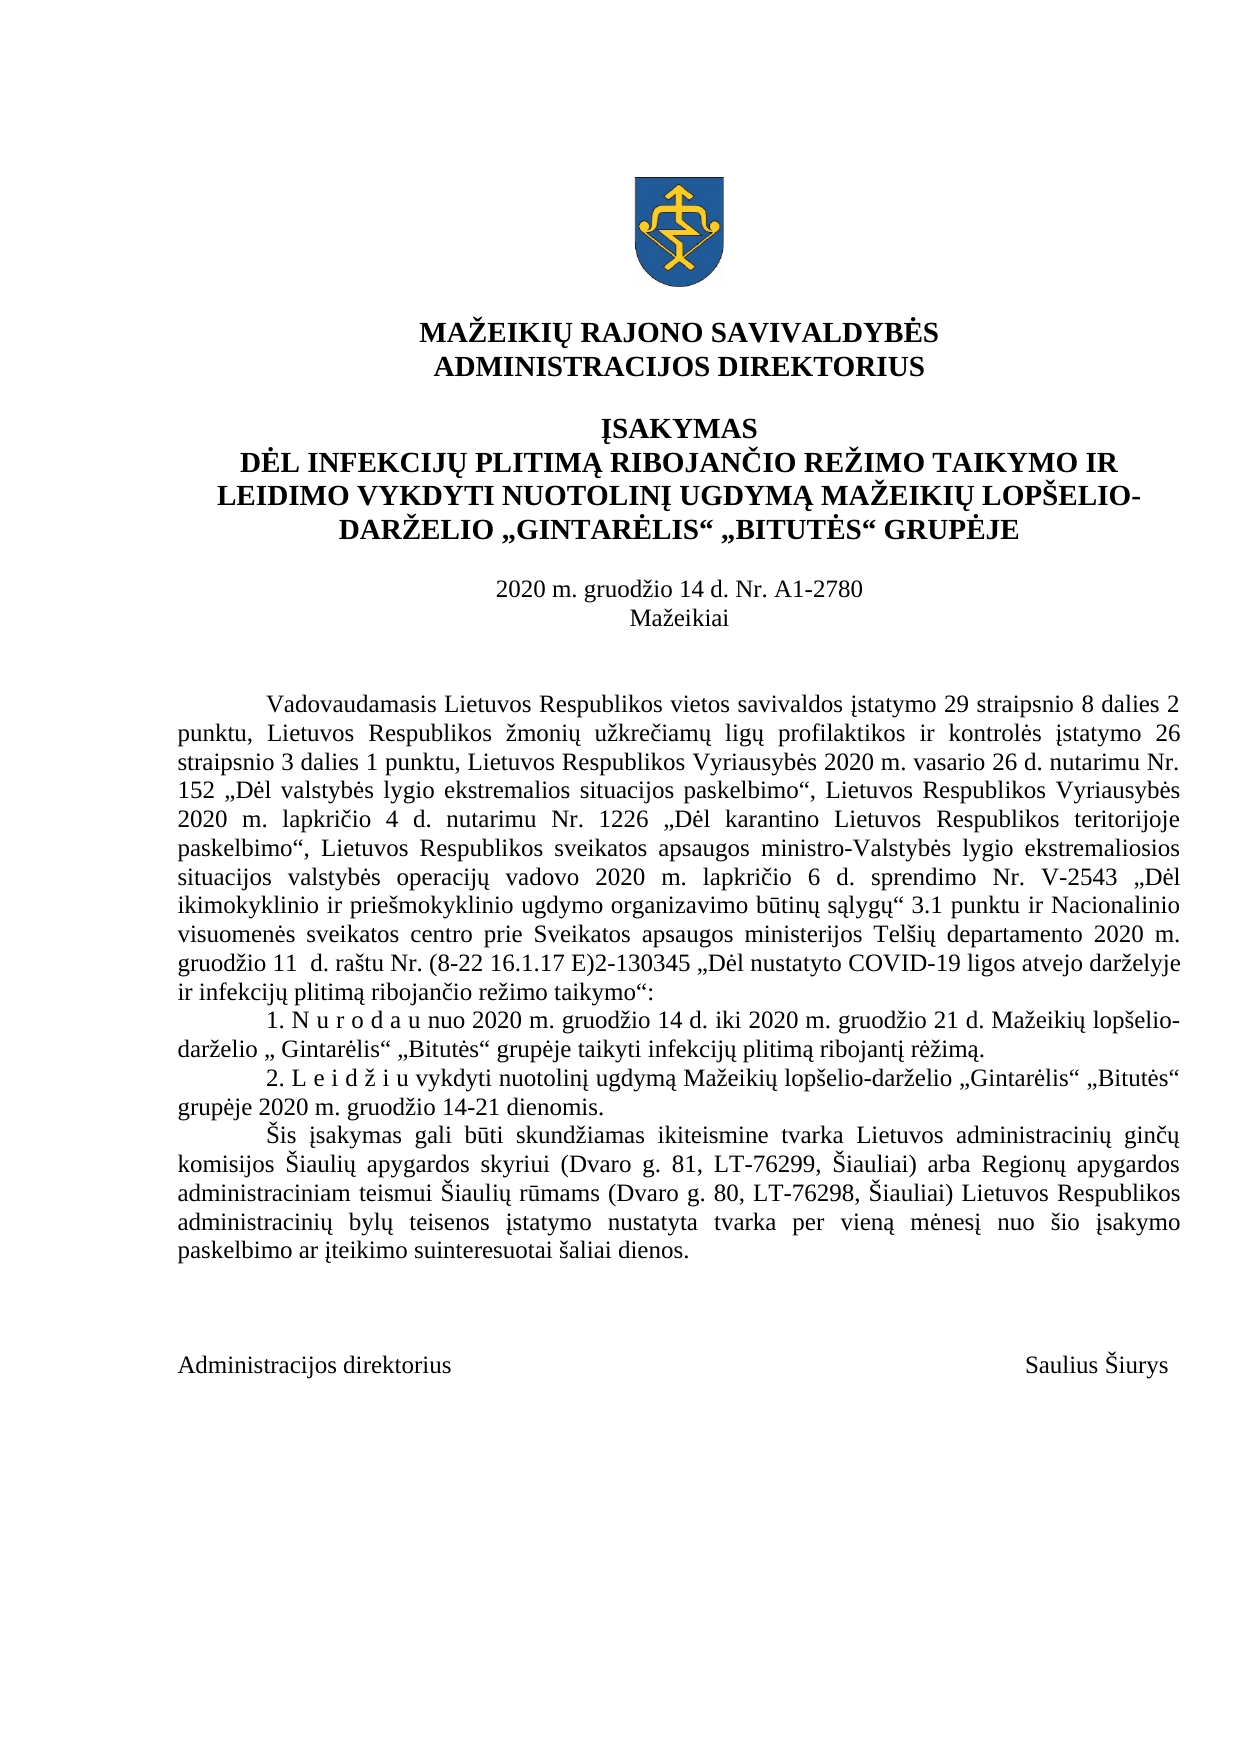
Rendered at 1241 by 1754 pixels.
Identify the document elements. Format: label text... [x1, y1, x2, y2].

text ĮSAKYMAS [177, 411, 1181, 445]
text 2. L e i d ž i u vykdyti nuotolinį ugdymą Mažeikių lopšelio-darželio „Gintarėlis“ „Bitutės“ grupėje 2020 m. gruodžio 14-21 dienomis. [177, 1063, 1181, 1120]
text 1. N u r o d a u nuo 2020 m. gruodžio 14 d. iki 2020 m. gruodžio 21 d. Mažeikių lopšelio-darželio „ Gintarėlis“ „Bitutės“ grupėje taikyti infekcijų plitimą ribojantį rėžimą. [177, 1005, 1181, 1063]
text DĖL INFEKCIJŲ PLITIMĄ RIBOJANČIO REŽIMO TAIKYMO IR LEIDIMO VYKDYTI NUOTOLINĮ UGDYMĄ MAŽEIKIŲ LOPŠELIO-DARŽELIO „GINTARĖLIS“ „BITUTĖS“ GRUPĖJE [177, 445, 1181, 545]
text Vadovaudamasis Lietuvos Respublikos vietos savivaldos įstatymo 29 straipsnio 8 dalies 2 punktu, Lietuvos Respublikos žmonių užkrečiamų ligų profilaktikos ir kontrolės įstatymo 26 straipsnio 3 dalies 1 punktu, Lietuvos Respublikos Vyriausybės 2020 m. vasario 26 d. nutarimu Nr. 152 „Dėl valstybės lygio ekstremalios situacijos paskelbimo“, Lietuvos Respublikos Vyriausybės 2020 m. lapkričio 4 d. nutarimu Nr. 1226 „Dėl karantino Lietuvos Respublikos teritorijoje paskelbimo“, Lietuvos Respublikos sveikatos apsaugos ministro-Valstybės lygio ekstremaliosios situacijos valstybės operacijų vadovo 2020 m. lapkričio 6 d. sprendimo Nr. V-2543 „Dėl ikimokyklinio ir priešmokyklinio ugdymo organizavimo būtinų sąlygų“ 3.1 punktu ir Nacionalinio visuomenės sveikatos centro prie Sveikatos apsaugos ministerijos Telšių departamento 2020 m. gruodžio 11 d. raštu Nr. (8-22 16.1.17 E)2-130345 „Dėl nustatyto COVID-19 ligos atvejo darželyje ir infekcijų plitimą ribojančio režimo taikymo“: [177, 689, 1181, 1005]
text 2020 m. gruodžio 14 d. Nr. A1-2780 [177, 574, 1181, 603]
text Administracijos direktorius Saulius Šiurys [177, 1350, 1181, 1379]
text administraCIJOS DIREKTORIUS [177, 349, 1181, 382]
text Mažeikių rajono savivaldybės [177, 315, 1181, 349]
text Mažeikiai [177, 603, 1181, 632]
text Šis įsakymas gali būti skundžiamas ikiteismine tvarka Lietuvos administracinių ginčų komisijos Šiaulių apygardos skyriui (Dvaro g. 81, LT-76299, Šiauliai) arba Regionų apygardos administraciniam teismui Šiaulių rūmams (Dvaro g. 80, LT-76298, Šiauliai) Lietuvos Respublikos administracinių bylų teisenos įstatymo nustatyta tvarka per vieną mėnesį nuo šio įsakymo paskelbimo ar įteikimo suinteresuotai šaliai dienos. [177, 1120, 1181, 1264]
